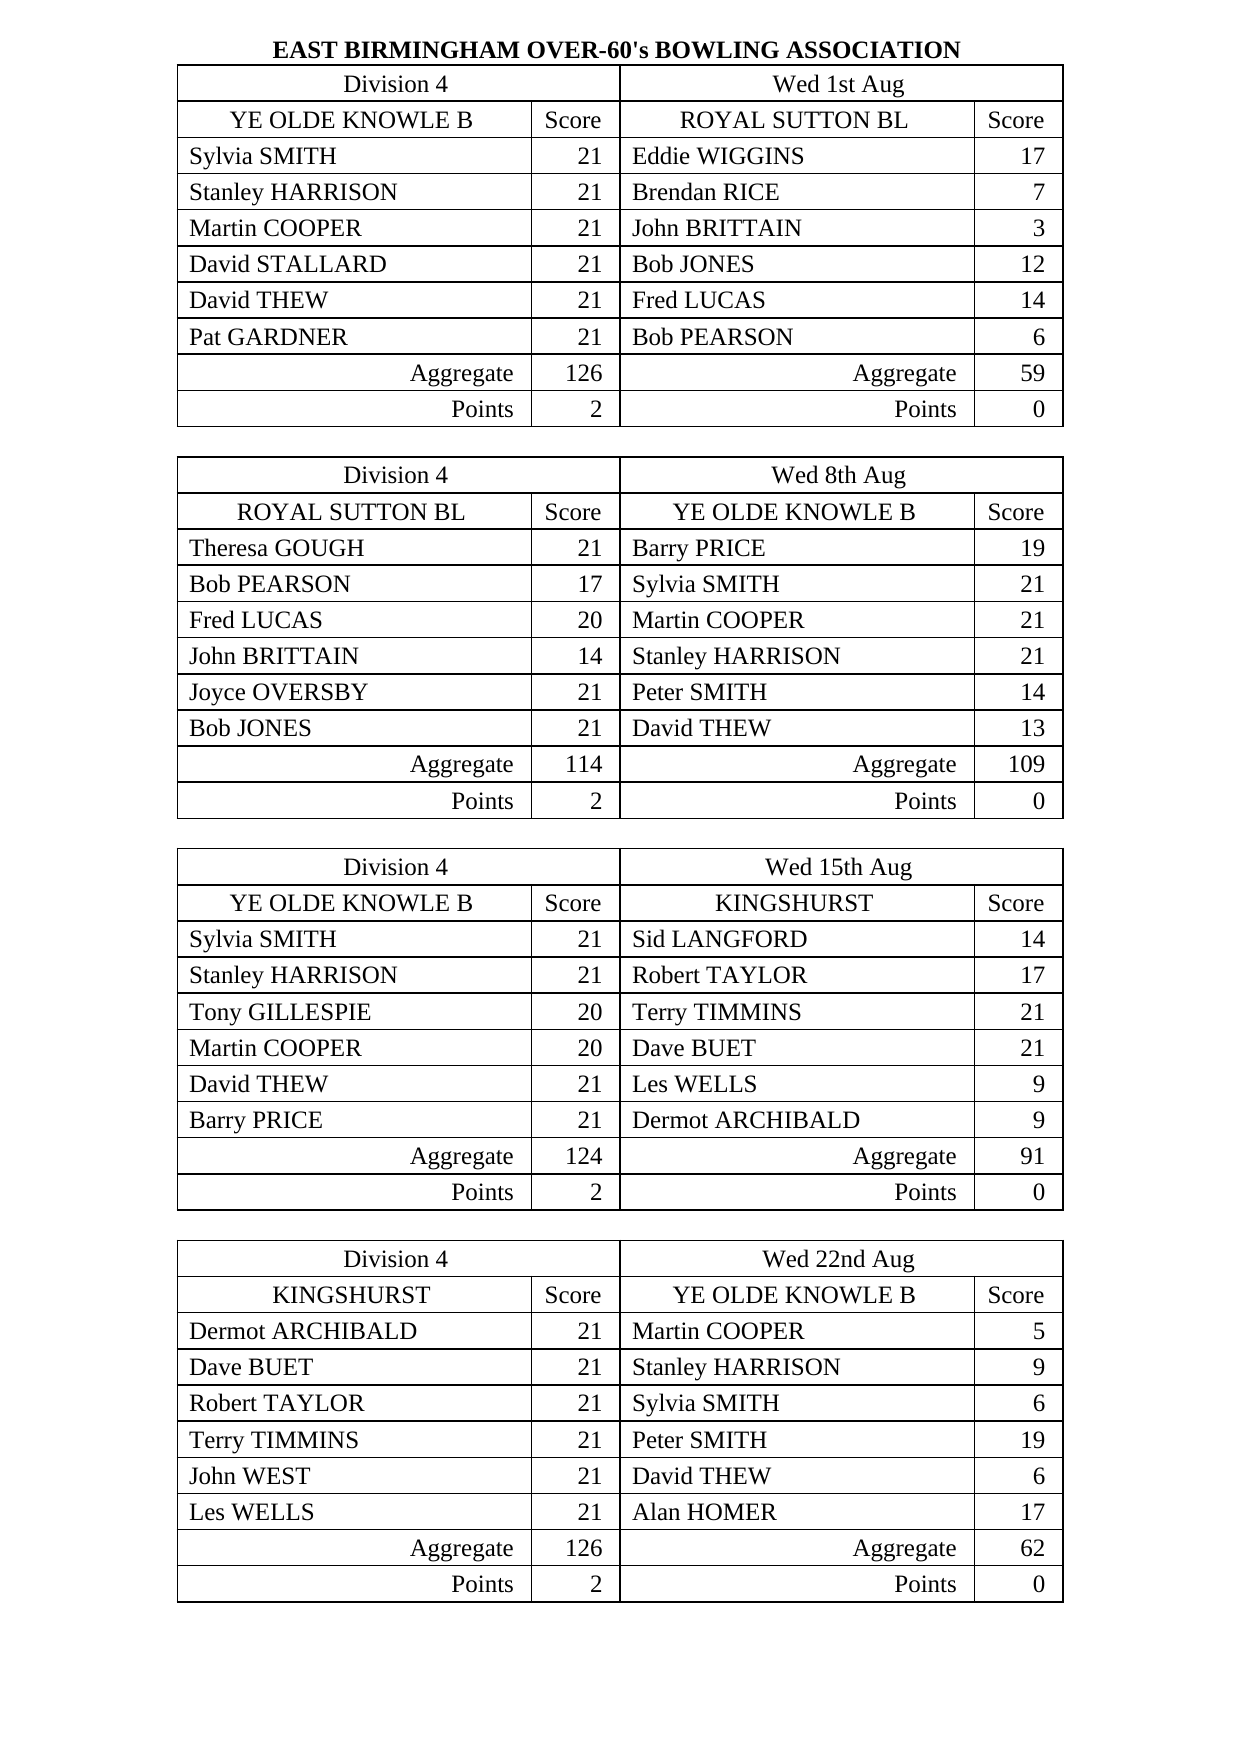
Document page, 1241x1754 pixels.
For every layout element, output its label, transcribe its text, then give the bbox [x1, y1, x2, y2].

table_cell 19 [975, 1422, 1062, 1456]
table_cell 21 [532, 711, 619, 745]
table_cell Terry TIMMINS [621, 994, 974, 1028]
table_cell 21 [532, 1350, 619, 1384]
table_cell Score [532, 886, 619, 920]
table_cell Sylvia SMITH [621, 566, 974, 601]
table_cell Score [975, 102, 1062, 136]
table_cell 5 [975, 1313, 1062, 1348]
table_cell 21 [532, 958, 619, 992]
table_cell 21 [532, 675, 619, 709]
table_cell Dermot ARCHIBALD [621, 1102, 974, 1137]
table_cell Points [178, 1175, 531, 1209]
table_cell 2 [532, 391, 619, 426]
table_cell 59 [975, 355, 1062, 389]
table_cell 21 [532, 1458, 619, 1492]
table_cell 20 [532, 1030, 619, 1064]
table_cell Sylvia SMITH [178, 922, 531, 956]
table_cell 114 [532, 747, 619, 781]
table_cell 7 [975, 174, 1062, 209]
table_cell 9 [975, 1350, 1062, 1384]
table_cell 126 [532, 1530, 619, 1565]
table_cell Score [975, 886, 1062, 920]
table_cell 14 [975, 922, 1062, 956]
table_cell Theresa GOUGH [178, 530, 531, 564]
table_cell Points [621, 1175, 974, 1209]
table_cell 0 [975, 1175, 1062, 1209]
table_cell Score [532, 102, 619, 136]
table_cell Aggregate [178, 747, 531, 781]
table_cell Martin COOPER [178, 210, 531, 245]
table_cell 21 [975, 994, 1062, 1028]
table_cell David THEW [621, 1458, 974, 1492]
table_cell Les WELLS [621, 1066, 974, 1101]
table_cell 21 [532, 1494, 619, 1529]
table_cell 2 [532, 1175, 619, 1209]
table_cell Terry TIMMINS [178, 1422, 531, 1456]
table_cell 17 [975, 958, 1062, 992]
table_cell 9 [975, 1102, 1062, 1137]
table_cell 17 [975, 138, 1062, 173]
table_cell David THEW [178, 1066, 531, 1101]
table_cell 109 [975, 747, 1062, 781]
table_cell ROYAL SUTTON BL [621, 102, 974, 136]
table_cell 0 [975, 1566, 1062, 1601]
table_header Wed 15th Aug [621, 849, 1062, 884]
table_cell Sylvia SMITH [621, 1386, 974, 1420]
table_cell Bob PEARSON [621, 319, 974, 353]
table_cell David THEW [621, 711, 974, 745]
table_cell 21 [975, 1030, 1062, 1064]
table_cell Points [178, 783, 531, 817]
table_cell Joyce OVERSBY [178, 675, 531, 709]
table_cell Dermot ARCHIBALD [178, 1313, 531, 1348]
table_cell ROYAL SUTTON BL [178, 494, 531, 528]
table_cell 21 [532, 319, 619, 353]
table_cell Aggregate [178, 1138, 531, 1173]
table_cell 17 [532, 566, 619, 601]
table_cell Fred LUCAS [178, 602, 531, 637]
table_cell 91 [975, 1138, 1062, 1173]
table_cell Peter SMITH [621, 675, 974, 709]
table_cell Points [621, 391, 974, 426]
table_cell Aggregate [178, 355, 531, 389]
table_cell Eddie WIGGINS [621, 138, 974, 173]
table_cell 21 [975, 638, 1062, 673]
table_cell YE OLDE KNOWLE B [178, 102, 531, 136]
table_cell Aggregate [621, 1530, 974, 1565]
table_cell 21 [532, 1422, 619, 1456]
table_cell Martin COOPER [621, 1313, 974, 1348]
table_cell Fred LUCAS [621, 283, 974, 317]
table_header Division 4 [178, 849, 619, 884]
table_cell 21 [975, 602, 1062, 637]
table_cell Bob JONES [621, 247, 974, 281]
table_cell Score [975, 1277, 1062, 1312]
table_cell Brendan RICE [621, 174, 974, 209]
table_cell 21 [532, 1313, 619, 1348]
table_header Division 4 [178, 1241, 619, 1276]
table_cell 0 [975, 783, 1062, 817]
table_cell Barry PRICE [178, 1102, 531, 1137]
table_cell 21 [532, 210, 619, 245]
table_cell 21 [532, 283, 619, 317]
table_cell 21 [532, 247, 619, 281]
table_header Wed 1st Aug [621, 66, 1062, 100]
table_cell 21 [532, 530, 619, 564]
table_cell Points [178, 391, 531, 426]
table_cell Stanley HARRISON [621, 638, 974, 673]
table_cell Stanley HARRISON [178, 958, 531, 992]
table_cell 21 [532, 1066, 619, 1101]
table_cell Tony GILLESPIE [178, 994, 531, 1028]
table_cell YE OLDE KNOWLE B [178, 886, 531, 920]
table_cell John BRITTAIN [621, 210, 974, 245]
table_cell 0 [975, 391, 1062, 426]
table_cell 21 [975, 566, 1062, 601]
table_cell Dave BUET [621, 1030, 974, 1064]
table_cell Alan HOMER [621, 1494, 974, 1529]
table_cell 2 [532, 1566, 619, 1601]
table_cell 14 [975, 675, 1062, 709]
table_cell 6 [975, 1458, 1062, 1492]
table_cell YE OLDE KNOWLE B [621, 494, 974, 528]
table_cell Dave BUET [178, 1350, 531, 1384]
table_cell YE OLDE KNOWLE B [621, 1277, 974, 1312]
table_header Wed 22nd Aug [621, 1241, 1062, 1276]
table_cell Bob JONES [178, 711, 531, 745]
table_cell Aggregate [621, 747, 974, 781]
table_cell 17 [975, 1494, 1062, 1529]
table_header Division 4 [178, 66, 619, 100]
table_cell KINGSHURST [178, 1277, 531, 1312]
table_cell Sid LANGFORD [621, 922, 974, 956]
table_cell Score [975, 494, 1062, 528]
table_cell John WEST [178, 1458, 531, 1492]
table_cell Score [532, 494, 619, 528]
table_cell 6 [975, 319, 1062, 353]
table_cell Aggregate [621, 1138, 974, 1173]
table_cell 126 [532, 355, 619, 389]
table_cell 21 [532, 922, 619, 956]
table_cell 9 [975, 1066, 1062, 1101]
table_cell Les WELLS [178, 1494, 531, 1529]
table_cell Score [532, 1277, 619, 1312]
table_cell 14 [532, 638, 619, 673]
table_cell Robert TAYLOR [178, 1386, 531, 1420]
table_cell Barry PRICE [621, 530, 974, 564]
table_cell Peter SMITH [621, 1422, 974, 1456]
table_cell Aggregate [621, 355, 974, 389]
table_cell Aggregate [178, 1530, 531, 1565]
table_cell 2 [532, 783, 619, 817]
table_cell KINGSHURST [621, 886, 974, 920]
table_cell Bob PEARSON [178, 566, 531, 601]
table_header Wed 8th Aug [621, 458, 1062, 492]
table_cell David STALLARD [178, 247, 531, 281]
table_cell David THEW [178, 283, 531, 317]
table_cell Points [621, 783, 974, 817]
table_cell 21 [532, 1386, 619, 1420]
table_cell Points [178, 1566, 531, 1601]
table_cell 20 [532, 994, 619, 1028]
table_cell 20 [532, 602, 619, 637]
table_cell Martin COOPER [621, 602, 974, 637]
table_cell Martin COOPER [178, 1030, 531, 1064]
table_header Division 4 [178, 458, 619, 492]
table_cell 6 [975, 1386, 1062, 1420]
table_cell 19 [975, 530, 1062, 564]
table_cell 21 [532, 174, 619, 209]
table_cell Sylvia SMITH [178, 138, 531, 173]
table_cell Stanley HARRISON [178, 174, 531, 209]
table_cell Stanley HARRISON [621, 1350, 974, 1384]
table_cell 13 [975, 711, 1062, 745]
table_cell 21 [532, 1102, 619, 1137]
table_cell 3 [975, 210, 1062, 245]
table_cell John BRITTAIN [178, 638, 531, 673]
table_cell 62 [975, 1530, 1062, 1565]
table_cell 21 [532, 138, 619, 173]
table_cell Pat GARDNER [178, 319, 531, 353]
table_cell Points [621, 1566, 974, 1601]
table_cell 14 [975, 283, 1062, 317]
table_cell 124 [532, 1138, 619, 1173]
table_cell Robert TAYLOR [621, 958, 974, 992]
table_cell 12 [975, 247, 1062, 281]
